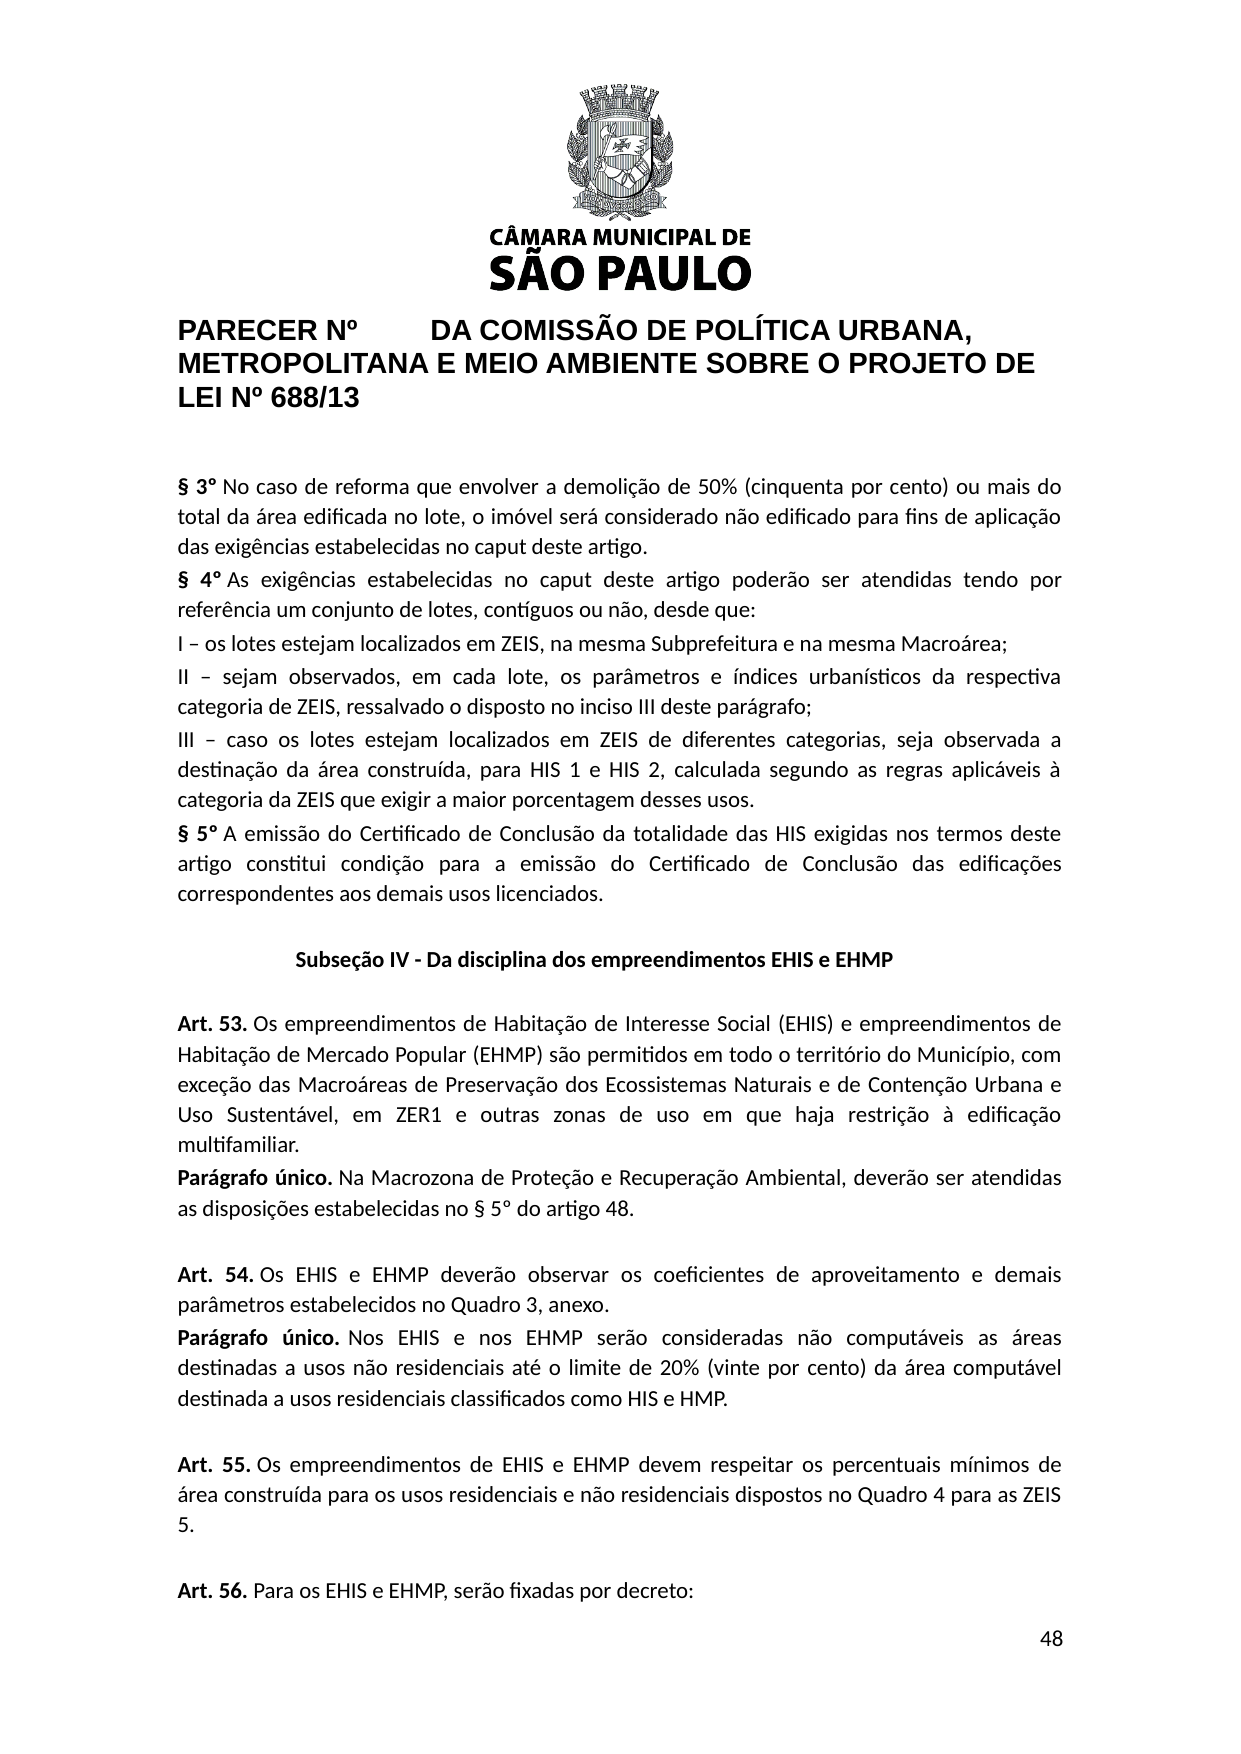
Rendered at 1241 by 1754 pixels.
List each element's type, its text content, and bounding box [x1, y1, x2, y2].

text § 3º No caso de reforma que envolver a demolição de 50% (cinquenta por cento) ou mais do total da área edificada no lote, o imóvel será considerado não edificado para fins de aplicação das exigências estabelecidas no caput deste artigo. [177, 472, 1063, 560]
text Art. 56. Para os EHIS e EHMP, serão fixadas por decreto: [177, 1577, 1063, 1604]
text Art. 53. Os empreendimentos de Habitação de Interesse Social (EHIS) e empreendimentos de Habitação de Mercado Popular (EHMP) são permitidos em todo o território do Município, com exceção das Macroáreas de Preservação dos Ecossistemas Naturais e de Contenção Urbana e Uso Sustentável, em ZER1 e outras zonas de uso em que haja restrição à edificação multifamiliar. [177, 1009, 1063, 1158]
text Art. 54. Os EHIS e EHMP deverão observar os coeficientes de aproveitamento e demais parâmetros estabelecidos no Quadro 3, anexo. [177, 1260, 1063, 1318]
text § 4º As exigências estabelecidas no caput deste artigo poderão ser atendidas tendo por referência um conjunto de lotes, contíguos ou não, desde que: [177, 565, 1063, 624]
text Parágrafo único. Na Macrozona de Proteção e Recuperação Ambiental, deverão ser atendidas as disposições estabelecidas no § 5º do artigo 48. [177, 1163, 1063, 1222]
text Parágrafo único. Nos EHIS e nos EHMP serão consideradas não computáveis as áreas destinadas a usos não residenciais até o limite de 20% (vinte por cento) da área computável destinada a usos residenciais classificados como HIS e HMP. [177, 1323, 1063, 1412]
text § 5º A emissão do Certificado de Conclusão da totalidade das HIS exigidas nos termos deste artigo constitui condição para a emissão do Certificado de Conclusão das edificações correspondentes aos demais usos licenciados. [177, 819, 1063, 907]
picture [488, 83, 752, 292]
text I – os lotes estejam localizados em ZEIS, na mesma Subprefeitura e na mesma Macroárea; [177, 629, 1063, 657]
text Art. 55. Os empreendimentos de EHIS e EHMP devem respeitar os percentuais mínimos de área construída para os usos residenciais e não residenciais dispostos no Quadro 4 para as ZEIS 5. [177, 1450, 1063, 1538]
text II – sejam observados, em cada lote, os parâmetros e índices urbanísticos da respectiva categoria de ZEIS, ressalvado o disposto no inciso III deste parágrafo; [177, 662, 1063, 720]
text III – caso os lotes estejam localizados em ZEIS de diferentes categorias, seja observada a destinação da área construída, para HIS 1 e HIS 2, calculada segundo as regras aplicáveis à categoria da ZEIS que exigir a maior porcentagem desses usos. [177, 725, 1063, 814]
text Subseção IV - Da disciplina dos empreendimentos EHIS e EHMP [177, 945, 1063, 973]
